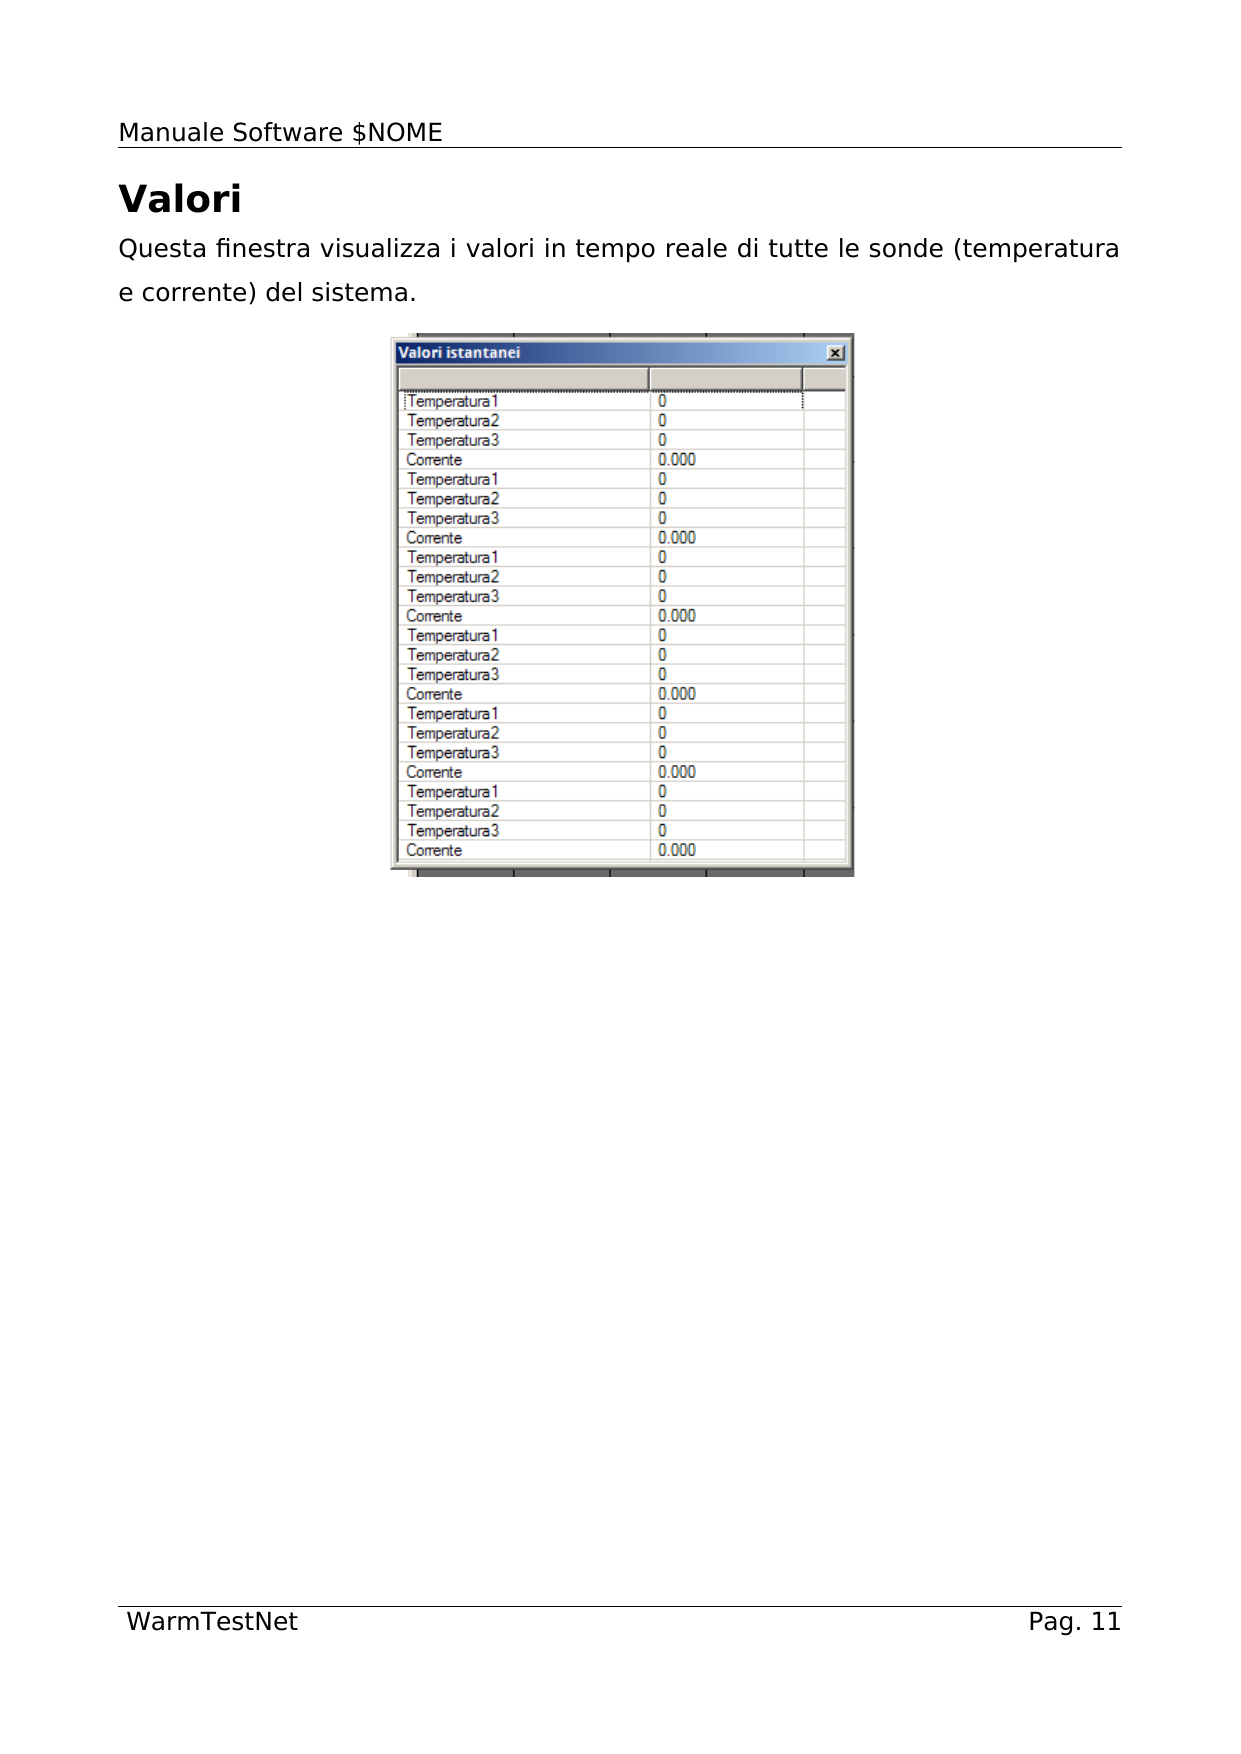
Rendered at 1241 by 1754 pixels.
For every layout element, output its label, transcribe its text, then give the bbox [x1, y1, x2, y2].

text Questa finestra visualizza i valori in tempo reale di tutte le sonde (temperatura e corrente) del sistema. [118, 234, 1122, 307]
picture [385, 333, 855, 877]
subtitle Valori [118, 178, 1122, 221]
